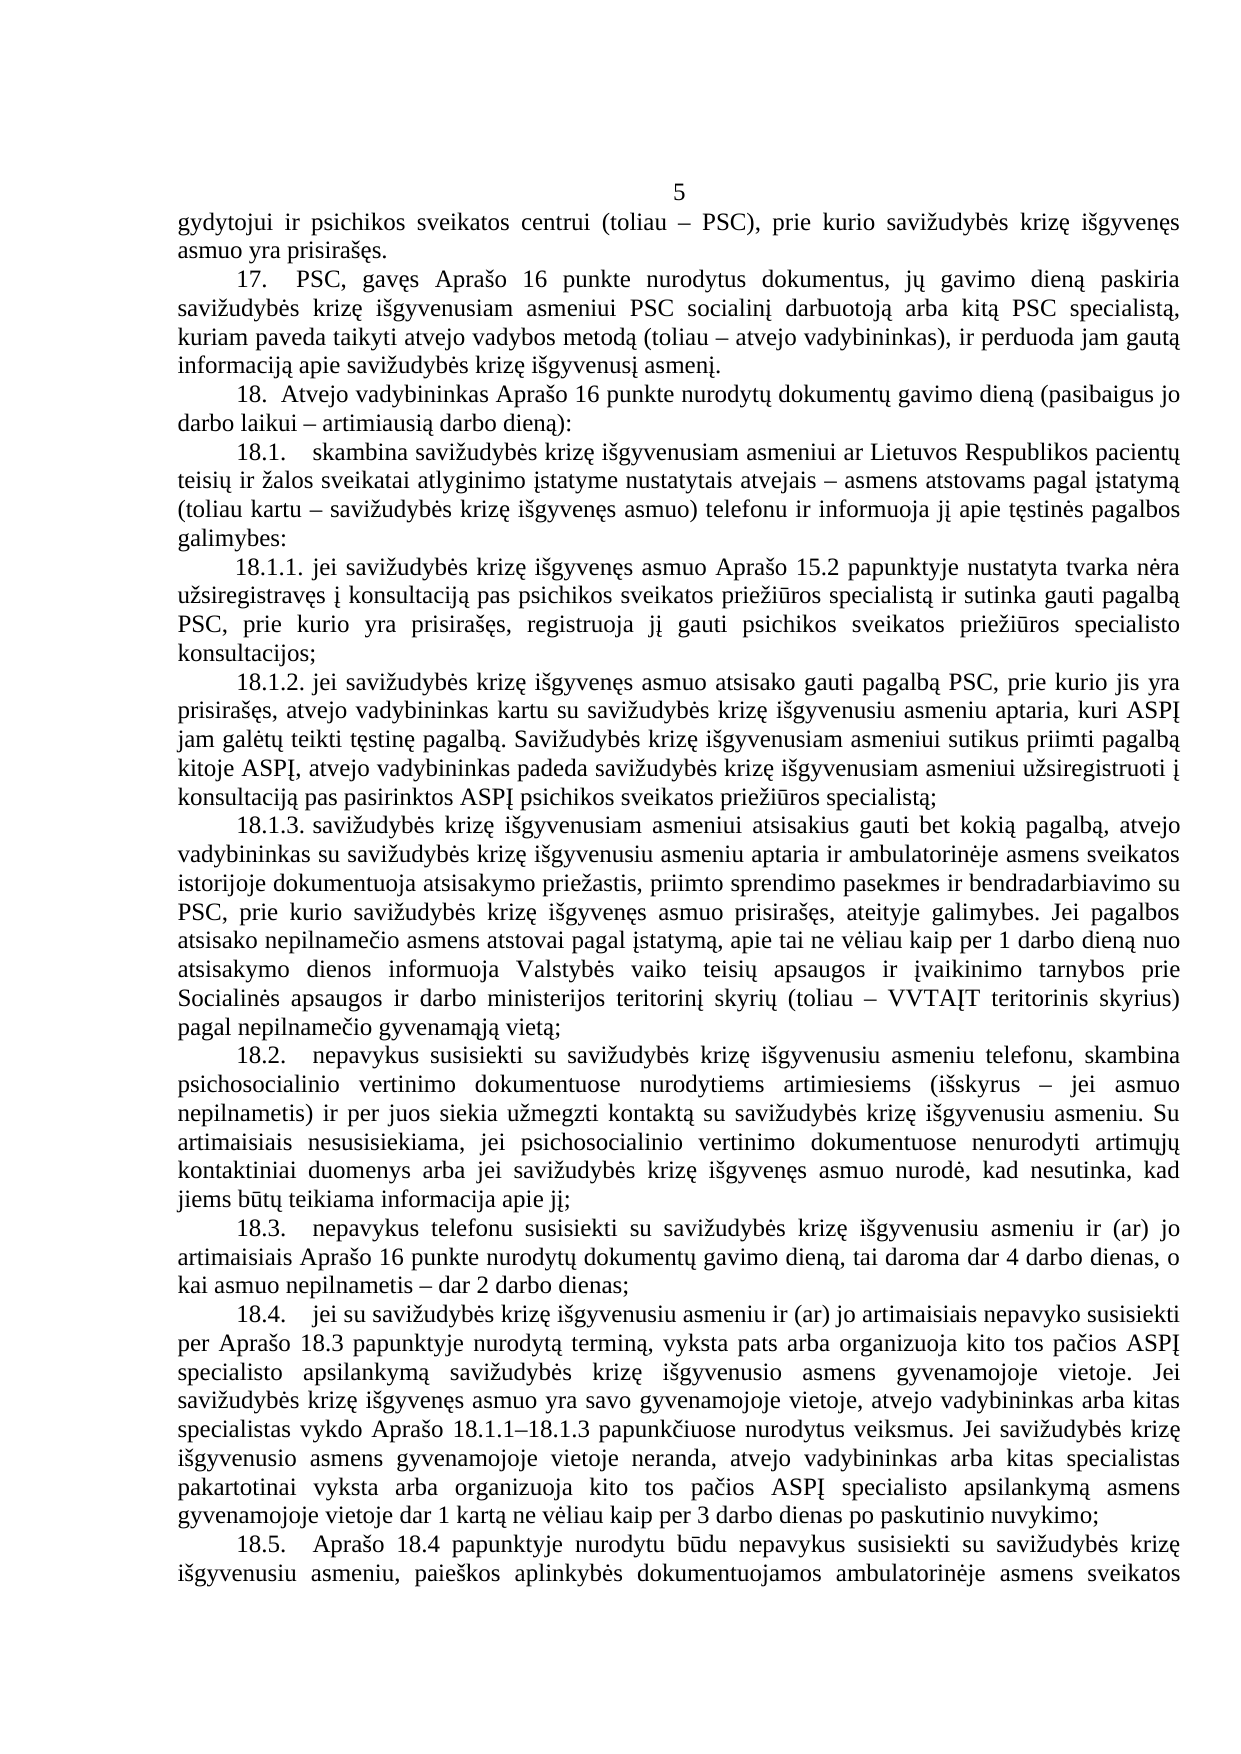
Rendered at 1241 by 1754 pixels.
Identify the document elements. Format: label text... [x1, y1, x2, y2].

text 18.1.3. savižudybės krizę išgyvenusiam asmeniui atsisakius gauti bet kokią pagalbą, atvejo vadybininkas su savižudybės krizę išgyvenusiu asmeniu aptaria ir ambulatorinėje asmens sveikatos istorijoje dokumentuoja atsisakymo priežastis, priimto sprendimo pasekmes ir bendradarbiavimo su PSC, prie kurio savižudybės krizę išgyvenęs asmuo prisirašęs, ateityje galimybes. Jei pagalbos atsisako nepilnamečio asmens atstovai pagal įstatymą, apie tai ne vėliau kaip per 1 darbo dieną nuo atsisakymo dienos informuoja Valstybės vaiko teisių apsaugos ir įvaikinimo tarnybos prie Socialinės apsaugos ir darbo ministerijos teritorinį skyrių (toliau – VVTAĮT teritorinis skyrius) pagal nepilnamečio gyvenamąją vietą; [177, 810, 1181, 1040]
text 18.2. nepavykus susisiekti su savižudybės krizę išgyvenusiu asmeniu telefonu, skambina psichosocialinio vertinimo dokumentuose nurodytiems artimiesiems (išskyrus – jei asmuo nepilnametis) ir per juos siekia užmegzti kontaktą su savižudybės krizę išgyvenusiu asmeniu. Su artimaisiais nesusisiekiama, jei psichosocialinio vertinimo dokumentuose nenurodyti artimųjų kontaktiniai duomenys arba jei savižudybės krizę išgyvenęs asmuo nurodė, kad nesutinka, kad jiems būtų teikiama informacija apie jį; [177, 1040, 1181, 1213]
text 18.1. skambina savižudybės krizę išgyvenusiam asmeniui ar Lietuvos Respublikos pacientų teisių ir žalos sveikatai atlyginimo įstatyme nustatytais atvejais – asmens atstovams pagal įstatymą (toliau kartu – savižudybės krizę išgyvenęs asmuo) telefonu ir informuoja jį apie tęstinės pagalbos galimybes: [177, 437, 1181, 552]
text 18.1.1. jei savižudybės krizę išgyvenęs asmuo Aprašo 15.2 papunktyje nustatyta tvarka nėra užsiregistravęs į konsultaciją pas psichikos sveikatos priežiūros specialistą ir sutinka gauti pagalbą PSC, prie kurio yra prisirašęs, registruoja jį gauti psichikos sveikatos priežiūros specialisto konsultacijos; [177, 552, 1181, 667]
text 18. Atvejo vadybininkas Aprašo 16 punkte nurodytų dokumentų gavimo dieną (pasibaigus jo darbo laikui – artimiausią darbo dieną): [177, 379, 1181, 437]
text gydytojui ir psichikos sveikatos centrui (toliau – PSC), prie kurio savižudybės krizę išgyvenęs asmuo yra prisirašęs. [177, 207, 1181, 264]
text 18.3. nepavykus telefonu susisiekti su savižudybės krizę išgyvenusiu asmeniu ir (ar) jo artimaisiais Aprašo 16 punkte nurodytų dokumentų gavimo dieną, tai daroma dar 4 darbo dienas, o kai asmuo nepilnametis – dar 2 darbo dienas; [177, 1213, 1181, 1299]
text 18.1.2. jei savižudybės krizę išgyvenęs asmuo atsisako gauti pagalbą PSC, prie kurio jis yra prisirašęs, atvejo vadybininkas kartu su savižudybės krizę išgyvenusiu asmeniu aptaria, kuri ASPĮ jam galėtų teikti tęstinę pagalbą. Savižudybės krizę išgyvenusiam asmeniui sutikus priimti pagalbą kitoje ASPĮ, atvejo vadybininkas padeda savižudybės krizę išgyvenusiam asmeniui užsiregistruoti į konsultaciją pas pasirinktos ASPĮ psichikos sveikatos priežiūros specialistą; [177, 667, 1181, 810]
text 18.5. Aprašo 18.4 papunktyje nurodytu būdu nepavykus susisiekti su savižudybės krizę išgyvenusiu asmeniu, paieškos aplinkybės dokumentuojamos ambulatorinėje asmens sveikatos [177, 1529, 1181, 1587]
text 18.4. jei su savižudybės krizę išgyvenusiu asmeniu ir (ar) jo artimaisiais nepavyko susisiekti per Aprašo 18.3 papunktyje nurodytą terminą, vyksta pats arba organizuoja kito tos pačios ASPĮ specialisto apsilankymą savižudybės krizę išgyvenusio asmens gyvenamojoje vietoje. Jei savižudybės krizę išgyvenęs asmuo yra savo gyvenamojoje vietoje, atvejo vadybininkas arba kitas specialistas vykdo Aprašo 18.1.1–18.1.3 papunkčiuose nurodytus veiksmus. Jei savižudybės krizę išgyvenusio asmens gyvenamojoje vietoje neranda, atvejo vadybininkas arba kitas specialistas pakartotinai vyksta arba organizuoja kito tos pačios ASPĮ specialisto apsilankymą asmens gyvenamojoje vietoje dar 1 kartą ne vėliau kaip per 3 darbo dienas po paskutinio nuvykimo; [177, 1299, 1181, 1529]
text 17. PSC, gavęs Aprašo 16 punkte nurodytus dokumentus, jų gavimo dieną paskiria savižudybės krizę išgyvenusiam asmeniui PSC socialinį darbuotoją arba kitą PSC specialistą, kuriam paveda taikyti atvejo vadybos metodą (toliau – atvejo vadybininkas), ir perduoda jam gautą informaciją apie savižudybės krizę išgyvenusį asmenį. [177, 264, 1181, 379]
